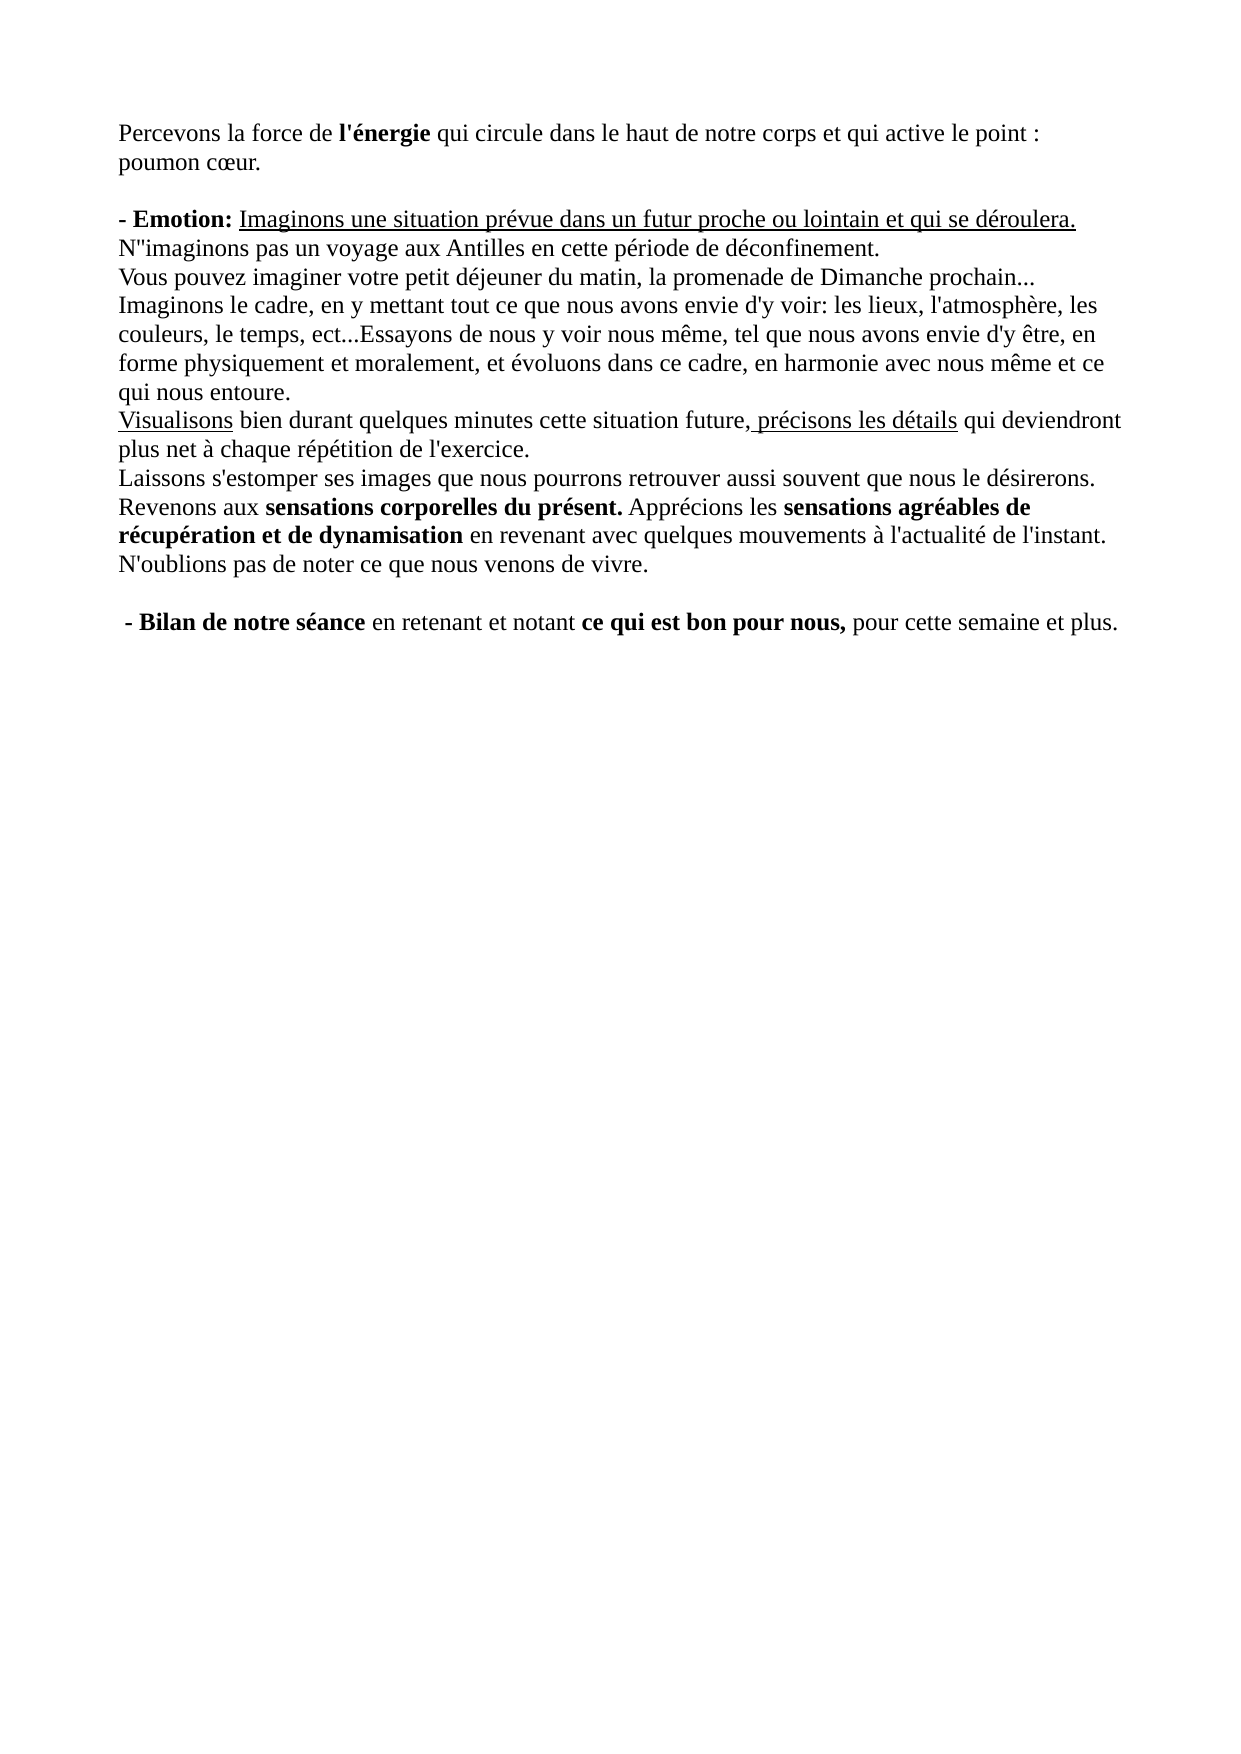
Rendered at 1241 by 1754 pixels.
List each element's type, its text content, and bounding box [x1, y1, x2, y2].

text - Emotion: Imaginons une situation prévue dans un futur proche ou lointain et qui se déroulera. N''imaginons pas un voyage aux Antilles en cette période de déconfinement. [118, 204, 1122, 262]
text Visualisons bien durant quelques minutes cette situation future, précisons les détails qui deviendront plus net à chaque répétition de l'exercice. [118, 406, 1122, 463]
text Percevons la force de l'énergie qui circule dans le haut de notre corps et qui active le point : poumon cœur. [118, 118, 1122, 176]
text N'oublions pas de noter ce que nous venons de vivre. [118, 549, 1122, 578]
text Revenons aux sensations corporelles du présent. Apprécions les sensations agréables de récupération et de dynamisation en revenant avec quelques mouvements à l'actualité de l'instant. [118, 492, 1122, 549]
text Laissons s'estomper ses images que nous pourrons retrouver aussi souvent que nous le désirerons. [118, 463, 1122, 492]
text Imaginons le cadre, en y mettant tout ce que nous avons envie d'y voir: les lieux, l'atmosphère, les couleurs, le temps, ect...Essayons de nous y voir nous même, tel que nous avons envie d'y être, en forme physiquement et moralement, et évoluons dans ce cadre, en harmonie avec nous même et ce qui nous entoure. [118, 291, 1122, 406]
text Vous pouvez imaginer votre petit déjeuner du matin, la promenade de Dimanche prochain... [118, 262, 1122, 291]
text - Bilan de notre séance en retenant et notant ce qui est bon pour nous, pour cette semaine et plus. [118, 607, 1122, 636]
